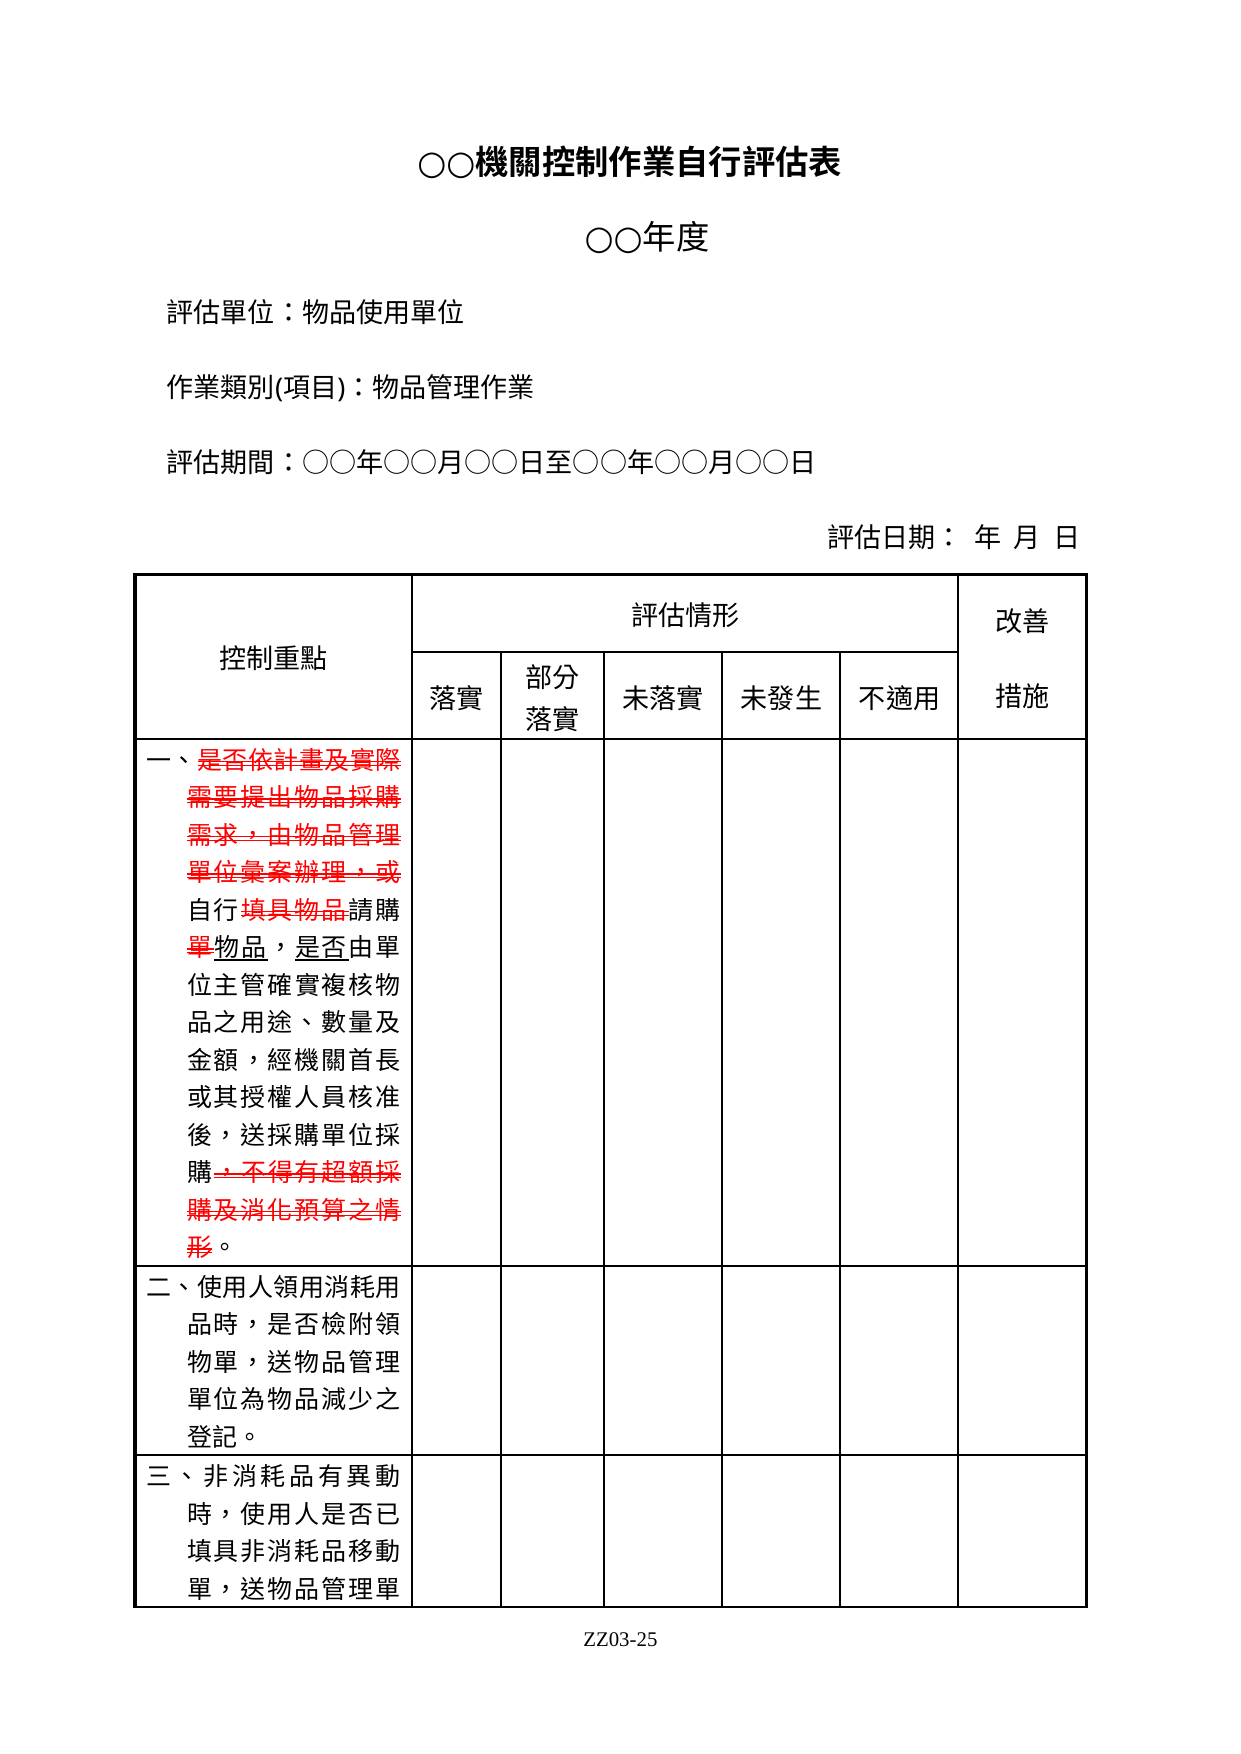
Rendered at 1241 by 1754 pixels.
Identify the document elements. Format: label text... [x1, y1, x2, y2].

table_cell 落實 [413, 653, 500, 737]
text 作業類別(項目)：物品管理作業 [166, 348, 1092, 423]
text 評估期間：○○年○○月○○日至○○年○○月○○日 [166, 423, 1092, 498]
table_cell [841, 1267, 957, 1454]
text ○○機關控制作業自行評估表 [166, 123, 1092, 198]
table_cell 二、使用人領用消耗用品時，是否檢附領物單，送物品管理單位為物品減少之登記。 [137, 1267, 411, 1454]
table_header 改善 措施 [959, 576, 1085, 737]
table_cell 部分落實 [502, 653, 603, 737]
table_header 控制重點 [137, 576, 411, 737]
table_cell [502, 1456, 603, 1606]
table_cell [605, 1267, 721, 1454]
table_cell [502, 740, 603, 1264]
table_cell [723, 740, 839, 1264]
table_cell [959, 1456, 1085, 1606]
table_cell [605, 740, 721, 1264]
table_cell 不適用 [841, 653, 957, 737]
table_header 評估情形 [413, 576, 957, 651]
table_cell [723, 1456, 839, 1606]
table_cell [413, 740, 500, 1264]
text 評估日期： 年 月 日 [166, 498, 1080, 573]
table_cell [413, 1267, 500, 1454]
table_cell 三、非消耗品有異動時，使用人是否已填具非消耗品移動單，送物品管理單 [137, 1456, 411, 1606]
table_cell [959, 1267, 1085, 1454]
table_cell 未發生 [723, 653, 839, 737]
table_cell 一、是否依計畫及實際需要提出物品採購需求，由物品管理單位彙案辦理，或自行填具物品請購單物品，是否由單位主管確實複核物品之用途、數量及金額，經機關首長或其授權人員核准後，送採購單位採購，不得有超額採購及消化預算之情形。 [137, 740, 411, 1264]
table_cell [605, 1456, 721, 1606]
table_cell [841, 1456, 957, 1606]
text ○○年度 [166, 198, 1092, 273]
text 評估單位：物品使用單位 [166, 273, 1092, 348]
table_cell [413, 1456, 500, 1606]
table_cell [959, 740, 1085, 1264]
table_cell [723, 1267, 839, 1454]
table_cell [502, 1267, 603, 1454]
table_cell 未落實 [605, 653, 721, 737]
table_cell [841, 740, 957, 1264]
